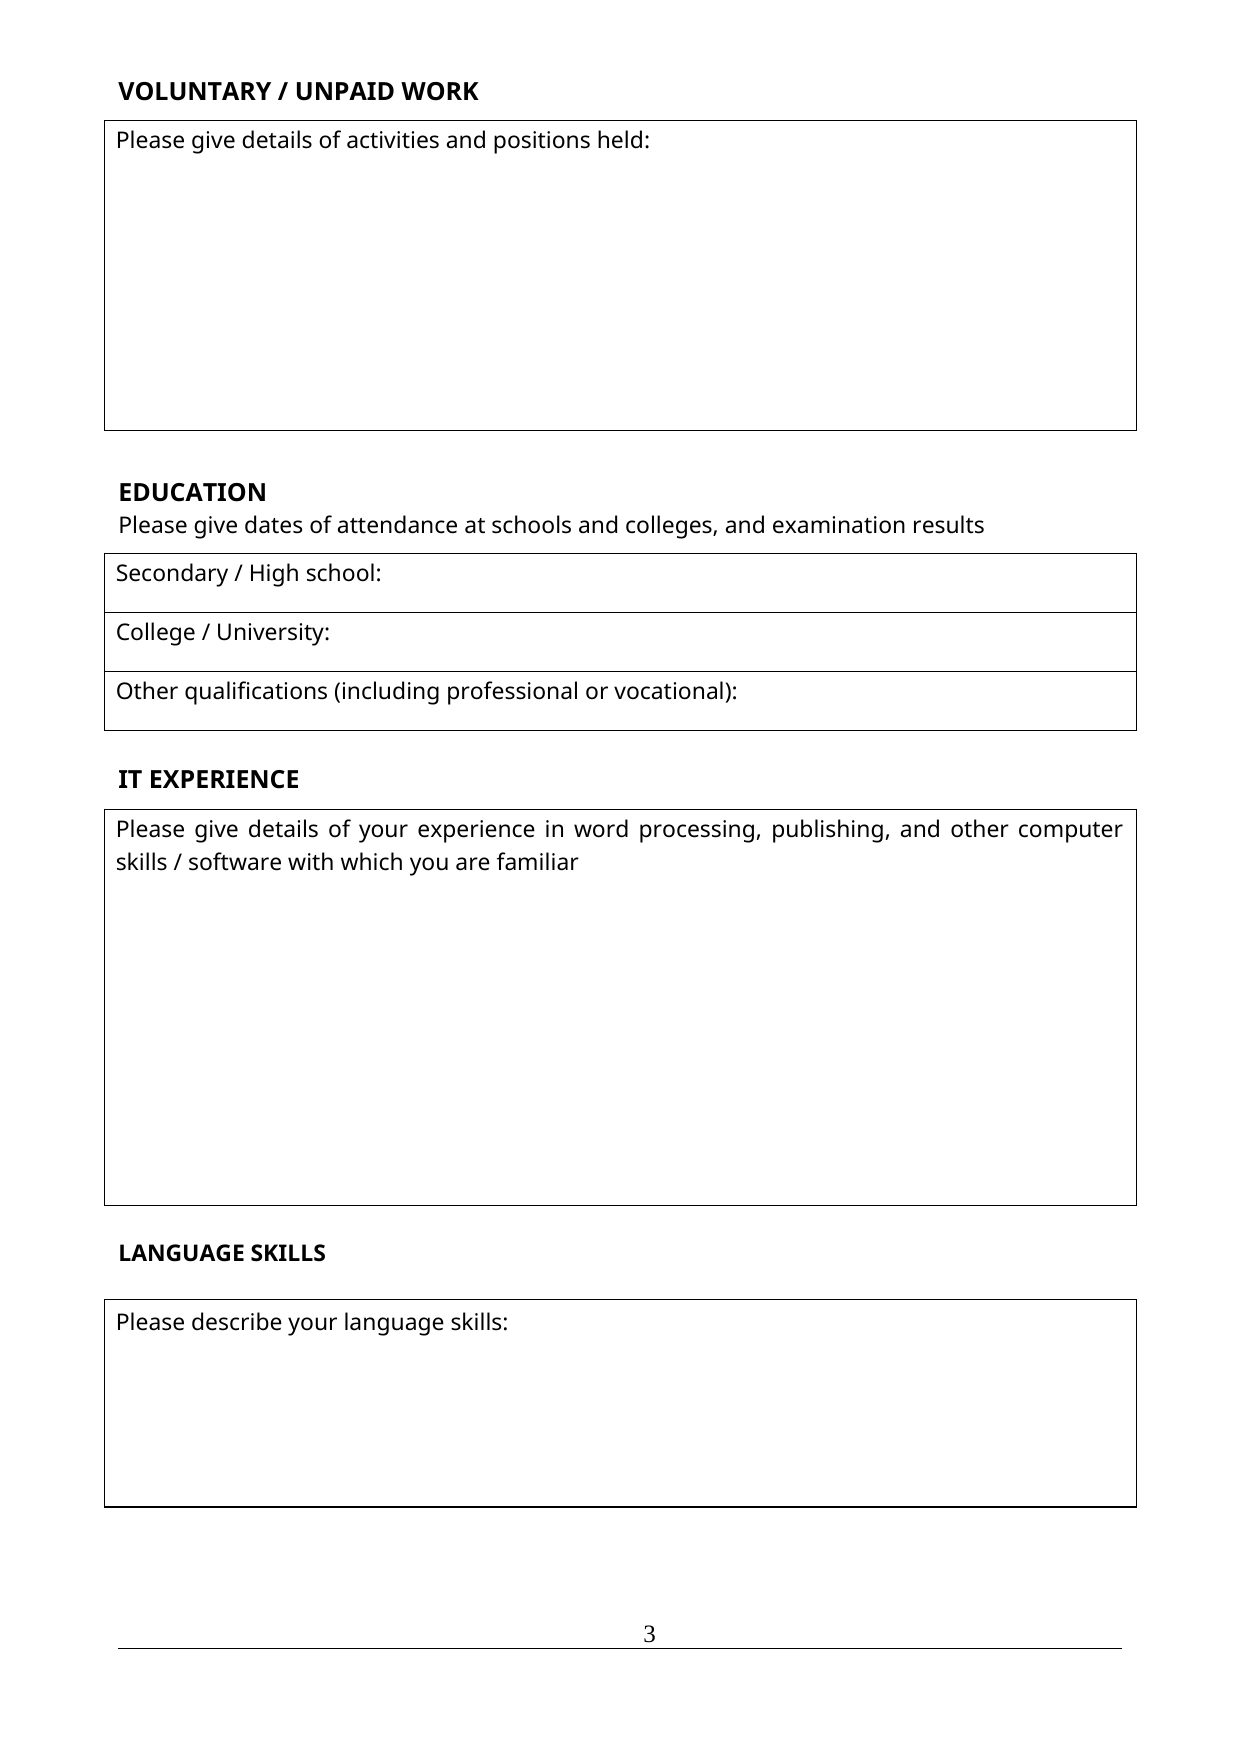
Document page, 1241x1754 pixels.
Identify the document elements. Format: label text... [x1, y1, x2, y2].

text EDUCATION [118, 475, 1122, 509]
table_header Secondary / High school: [105, 554, 1136, 612]
table_cell College / University: [105, 613, 1136, 671]
table_header Please give details of your experience in word processing, publishing, and other computer skills / software with which you are familiar [105, 810, 1136, 1204]
table_header Please give details of activities and positions held: [105, 121, 1136, 430]
table_cell Other qualifications (including professional or vocational): [105, 672, 1136, 730]
text Please give dates of attendance at schools and colleges, and examination results [118, 509, 1122, 540]
table_header Please describe your language skills: [105, 1300, 1136, 1506]
text LANGUAGE SKILLS [118, 1237, 1122, 1268]
subtitle VOLUNTARY / UNPAID WORK [118, 74, 1122, 108]
text IT EXPERIENCE [118, 762, 1122, 796]
